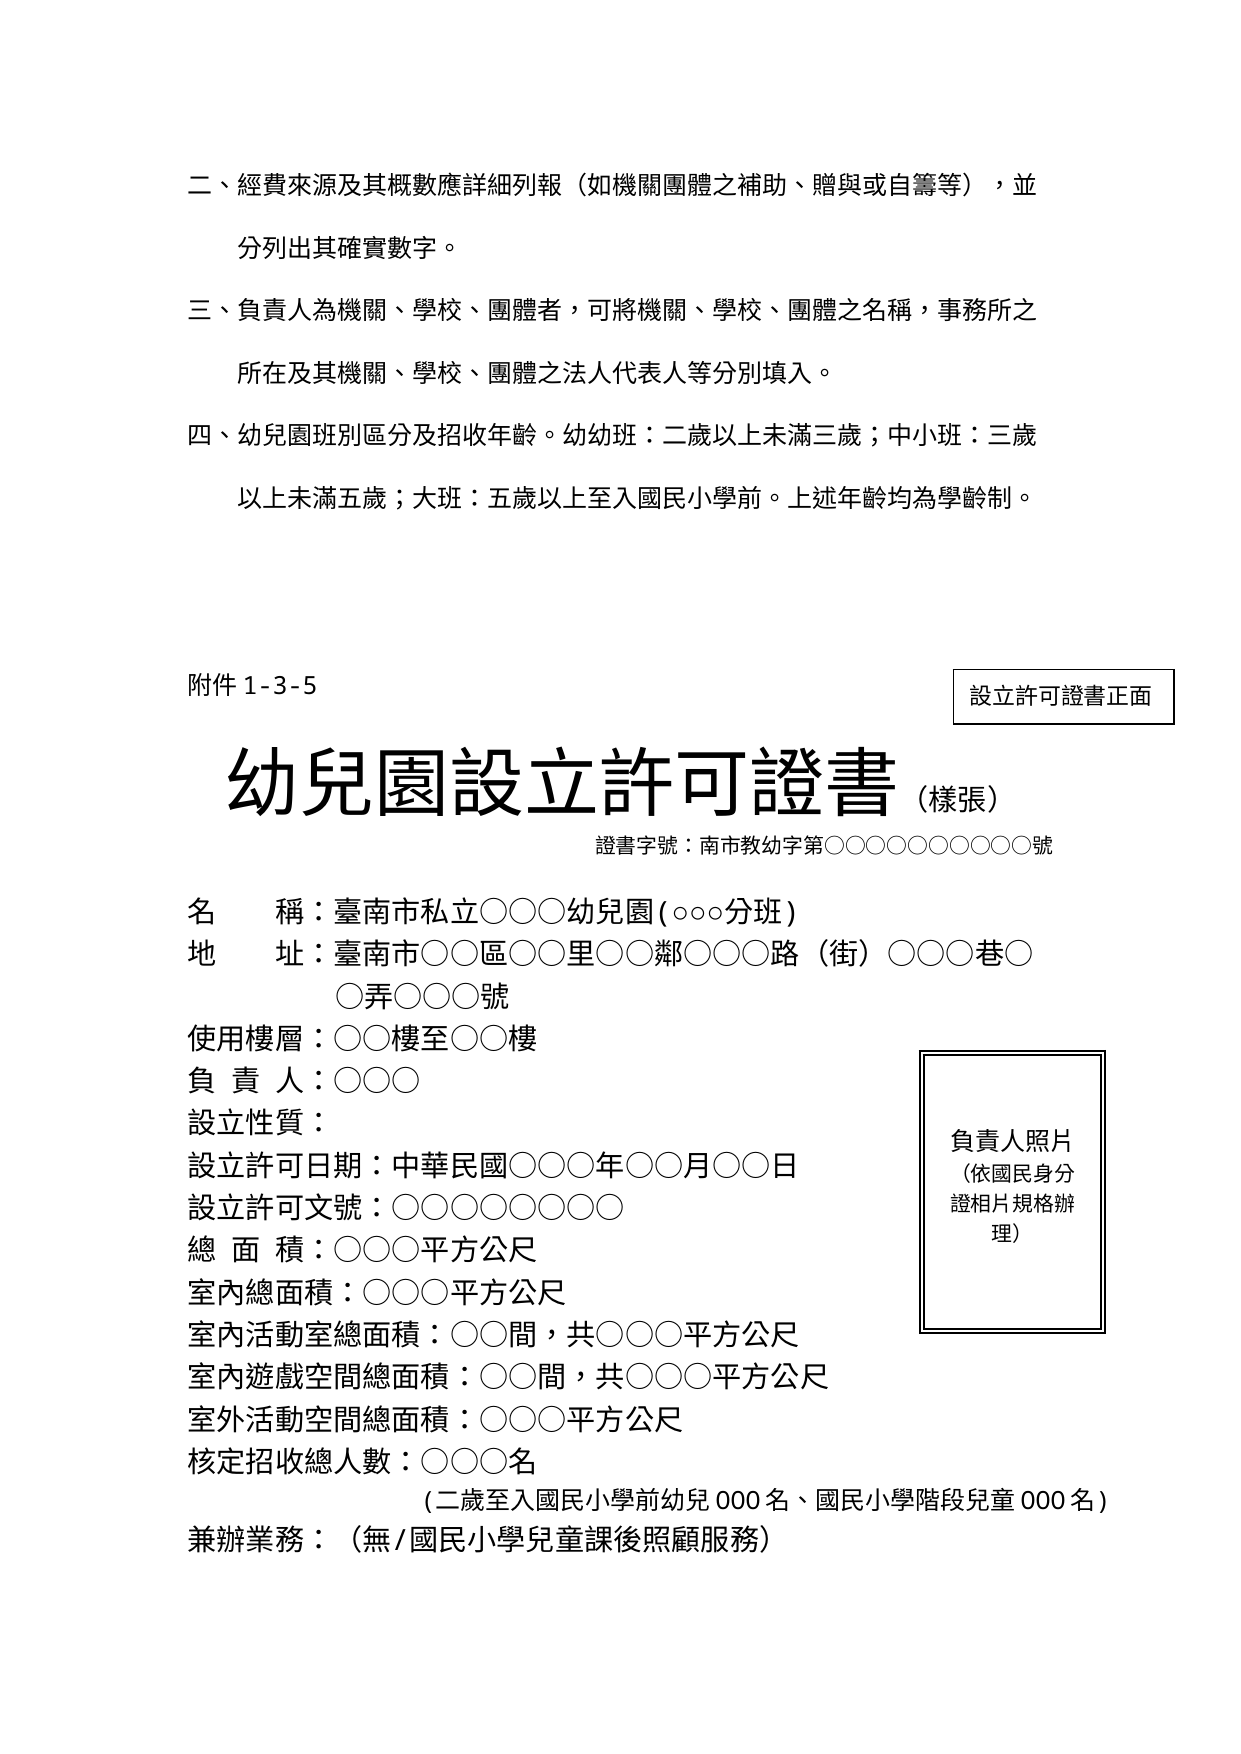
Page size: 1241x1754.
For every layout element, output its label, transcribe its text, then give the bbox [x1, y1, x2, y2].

text 三、負責人為機關、學校、團體者，可將機關、學校、團體之名稱，事務所之所在及其機關、學校、團體之法人代表人等分別填入。 [187, 267, 1053, 392]
text 地 址：臺南市○○區○○里○○鄰○○○路（街）○○○巷○○弄○○○號 [187, 931, 1053, 1015]
text （依國民身分證相片規格辦理） [940, 1157, 1085, 1248]
text 總 面 積：○○○平方公尺 [187, 1227, 918, 1269]
text 證書字號：南市教幼字第○○○○○○○○○○號 [187, 830, 1053, 860]
text (二歲至入國民小學前幼兒OOO名、國民小學階段兒童OOO名) [333, 1481, 1133, 1517]
text 設立性質： [187, 1100, 918, 1142]
text 室外活動空間總面積：○○○平方公尺 [187, 1396, 1053, 1438]
text 負責人照片 [940, 1121, 1085, 1157]
text [954, 670, 1173, 723]
text 室內遊戲空間總面積：○○間，共○○○平方公尺 [187, 1354, 1053, 1396]
text 使用樓層：○○樓至○○樓 [187, 1015, 1053, 1334]
text 負 責 人：○○○ [187, 1058, 918, 1100]
text 幼兒園設立許可證書（樣張） [187, 705, 1053, 830]
text 兼辦業務：（無/國民小學兒童課後照顧服務） [187, 1517, 1103, 1559]
text 二、經費來源及其概數應詳細列報（如機關團體之補助、贈與或自籌等），並分列出其確實數字。 [187, 142, 1053, 267]
text 室內活動室總面積：○○間，共○○○平方公尺 [187, 1311, 1053, 1354]
text 設立許可證書正面 [969, 678, 1158, 711]
text 設立許可文號：○○○○○○○○ [187, 1184, 918, 1227]
text 設立許可日期：中華民國○○○年○○月○○日 [187, 1142, 918, 1184]
text 四、幼兒園班別區分及招收年齡。幼幼班：二歲以上未滿三歲；中小班：三歲以上未滿五歲；大班：五歲以上至入國民小學前。上述年齡均為學齡制。 [187, 392, 1053, 517]
text 核定招收總人數：○○○名 [187, 1438, 1053, 1481]
text 附件1-3-5 [187, 642, 1053, 705]
text 室內總面積：○○○平方公尺 [187, 1269, 918, 1311]
text 名 稱：臺南市私立○○○幼兒園(○○○分班) [187, 888, 1053, 931]
